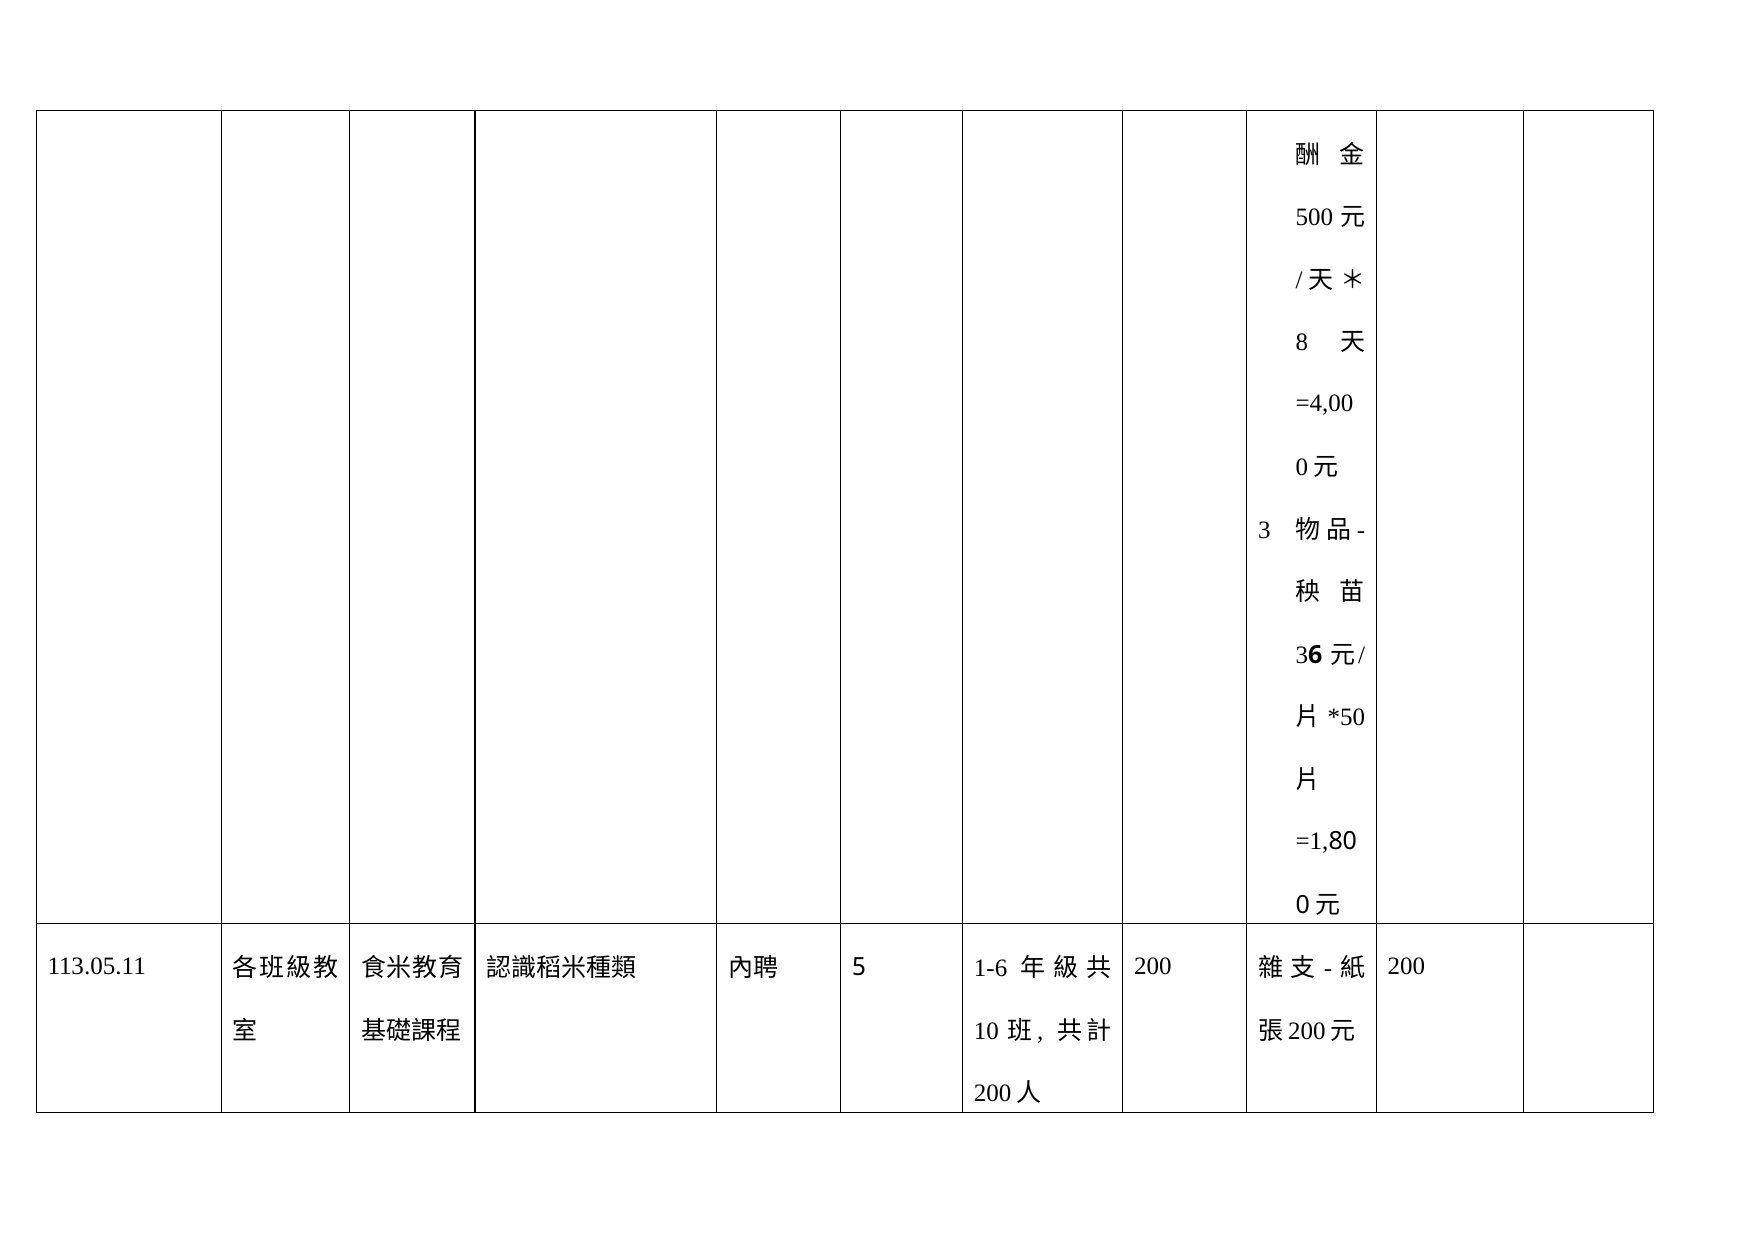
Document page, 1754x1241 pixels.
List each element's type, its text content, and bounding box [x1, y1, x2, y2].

table_cell [841, 111, 962, 923]
table_cell [1524, 924, 1653, 1112]
table_cell 內聘 [717, 924, 840, 1112]
table_cell 租金-稻田租金每0.1公頃3,000元 按日按件計資酬金500元/天＊8天=4,000元 物品-秧苗36元/片*50片=1,800元 [1247, 111, 1376, 923]
table_cell [1377, 111, 1523, 923]
table_cell 食米教育基礎課程 [350, 924, 474, 1112]
table_cell [1123, 111, 1246, 923]
table_cell 5 [841, 924, 962, 1112]
table_cell [717, 111, 840, 923]
table_cell 200 [1377, 924, 1523, 1112]
table_cell [476, 111, 716, 923]
table_cell [222, 111, 349, 923]
table_cell [350, 111, 474, 923]
table_cell 200 [1123, 924, 1246, 1112]
table_cell 1-6年級共10班, 共計200人 [963, 924, 1122, 1112]
table_cell [963, 111, 1122, 923]
table_cell 113.05.11 [37, 924, 221, 1112]
table_cell [1524, 111, 1653, 923]
table_cell [37, 111, 221, 923]
table_cell 認識稻米種類 [476, 924, 716, 1112]
table_cell 各班級教室 [222, 924, 349, 1112]
table_cell 雜支-紙張200元 [1247, 924, 1376, 1112]
